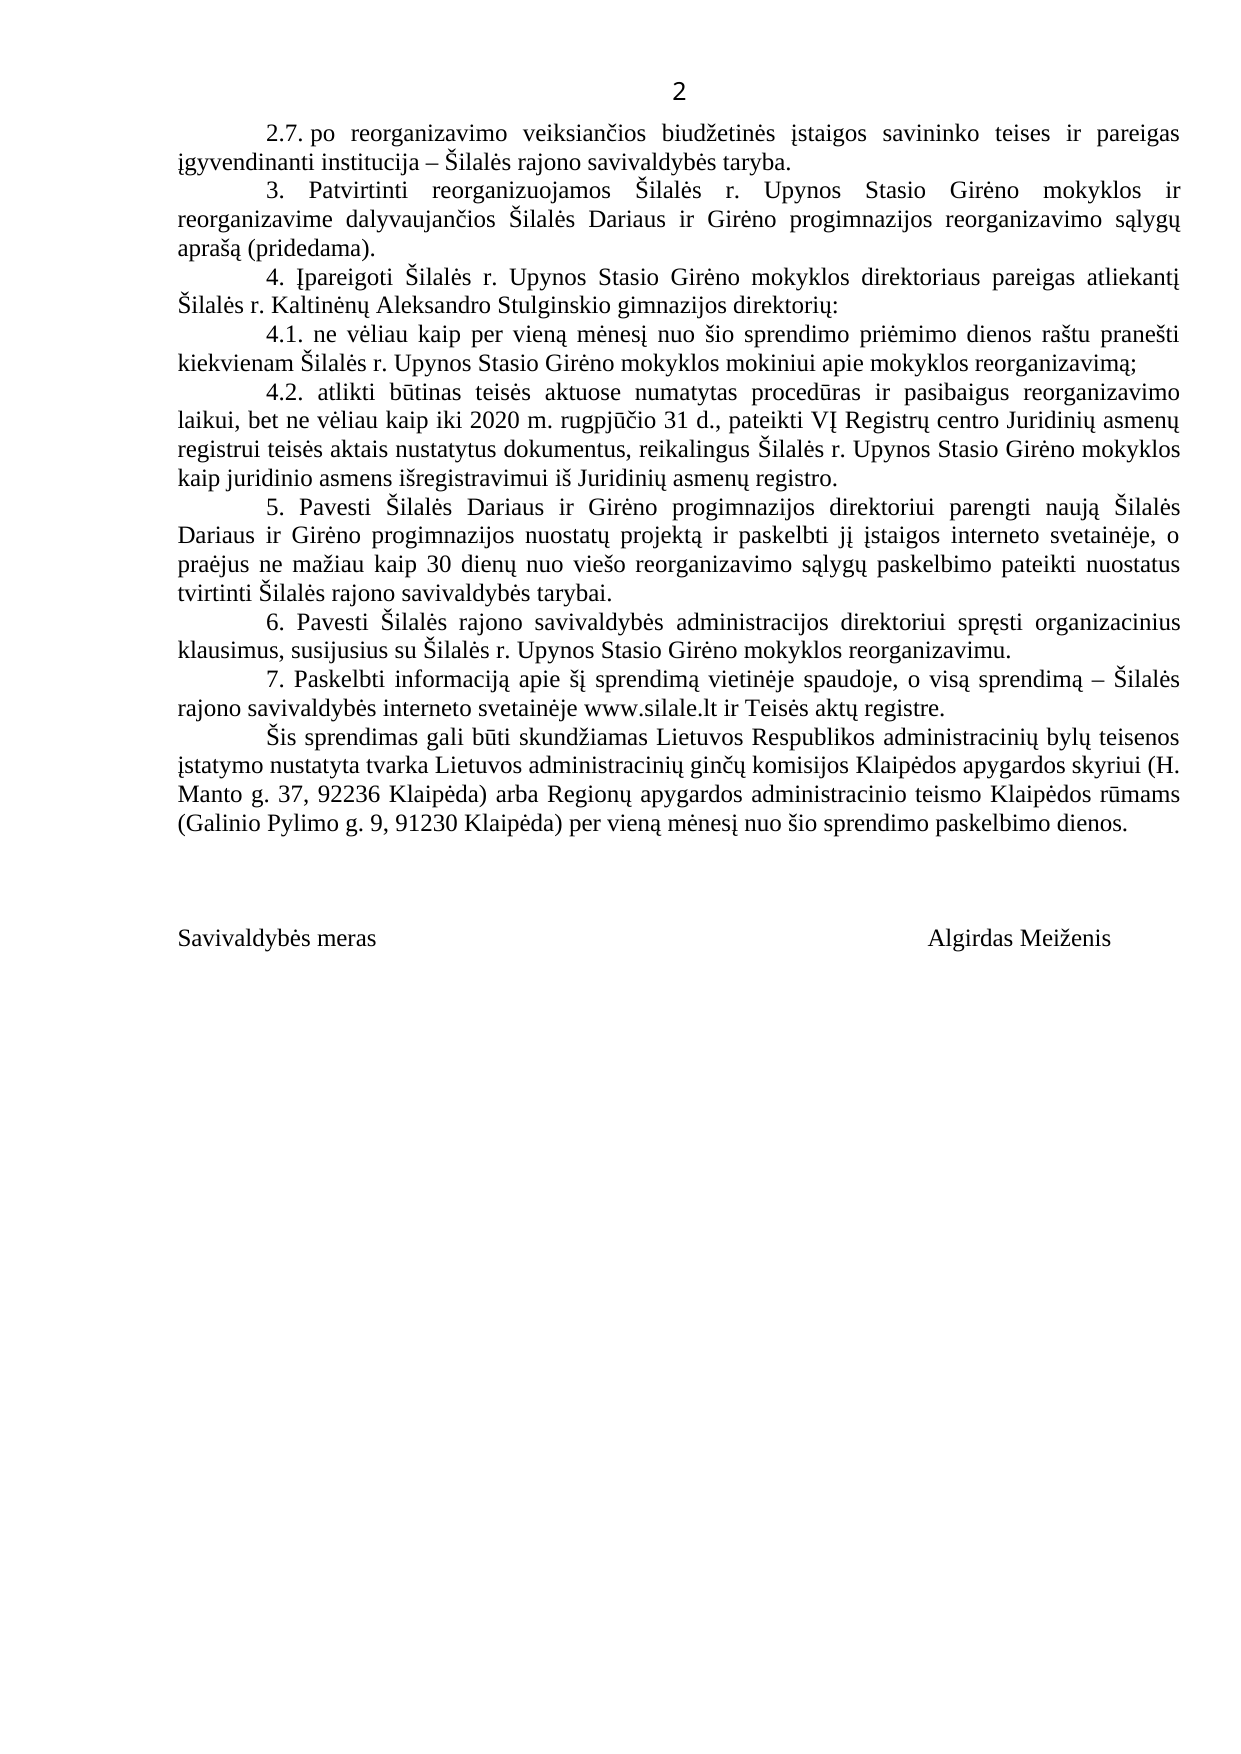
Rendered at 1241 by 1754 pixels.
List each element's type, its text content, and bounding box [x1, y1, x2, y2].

text 7. Paskelbti informaciją apie šį sprendimą vietinėje spaudoje, o visą sprendimą – Šilalės rajono savivaldybės interneto svetainėje www.silale.lt ir Teisės aktų registre. [177, 664, 1181, 722]
text 3. Patvirtinti reorganizuojamos Šilalės r. Upynos Stasio Girėno mokyklos ir reorganizavime dalyvaujančios Šilalės Dariaus ir Girėno progimnazijos reorganizavimo sąlygų aprašą (pridedama). [177, 176, 1181, 262]
text 4.1. ne vėliau kaip per vieną mėnesį nuo šio sprendimo priėmimo dienos raštu pranešti kiekvienam Šilalės r. Upynos Stasio Girėno mokyklos mokiniui apie mokyklos reorganizavimą; [177, 319, 1181, 377]
text Savivaldybės meras Algirdas Meiženis [177, 923, 1181, 952]
text 4. Įpareigoti Šilalės r. Upynos Stasio Girėno mokyklos direktoriaus pareigas atliekantį Šilalės r. Kaltinėnų Aleksandro Stulginskio gimnazijos direktorių: [177, 262, 1181, 319]
text 2.7. po reorganizavimo veiksiančios biudžetinės įstaigos savininko teises ir pareigas įgyvendinanti institucija – Šilalės rajono savivaldybės taryba. [177, 118, 1181, 176]
text 5. Pavesti Šilalės Dariaus ir Girėno progimnazijos direktoriui parengti naują Šilalės Dariaus ir Girėno progimnazijos nuostatų projektą ir paskelbti jį įstaigos interneto svetainėje, o praėjus ne mažiau kaip 30 dienų nuo viešo reorganizavimo sąlygų paskelbimo pateikti nuostatus tvirtinti Šilalės rajono savivaldybės tarybai. [177, 492, 1181, 607]
text 4.2. atlikti būtinas teisės aktuose numatytas procedūras ir pasibaigus reorganizavimo laikui, bet ne vėliau kaip iki 2020 m. rugpjūčio 31 d., pateikti VĮ Registrų centro Juridinių asmenų registrui teisės aktais nustatytus dokumentus, reikalingus Šilalės r. Upynos Stasio Girėno mokyklos kaip juridinio asmens išregistravimui iš Juridinių asmenų registro. [177, 377, 1181, 492]
text Šis sprendimas gali būti skundžiamas Lietuvos Respublikos administracinių bylų teisenos įstatymo nustatyta tvarka Lietuvos administracinių ginčų komisijos Klaipėdos apygardos skyriui (H. Manto g. 37, 92236 Klaipėda) arba Regionų apygardos administracinio teismo Klaipėdos rūmams (Galinio Pylimo g. 9, 91230 Klaipėda) per vieną mėnesį nuo šio sprendimo paskelbimo dienos. [177, 722, 1181, 837]
text 6. Pavesti Šilalės rajono savivaldybės administracijos direktoriui spręsti organizacinius klausimus, susijusius su Šilalės r. Upynos Stasio Girėno mokyklos reorganizavimu. [177, 607, 1181, 664]
